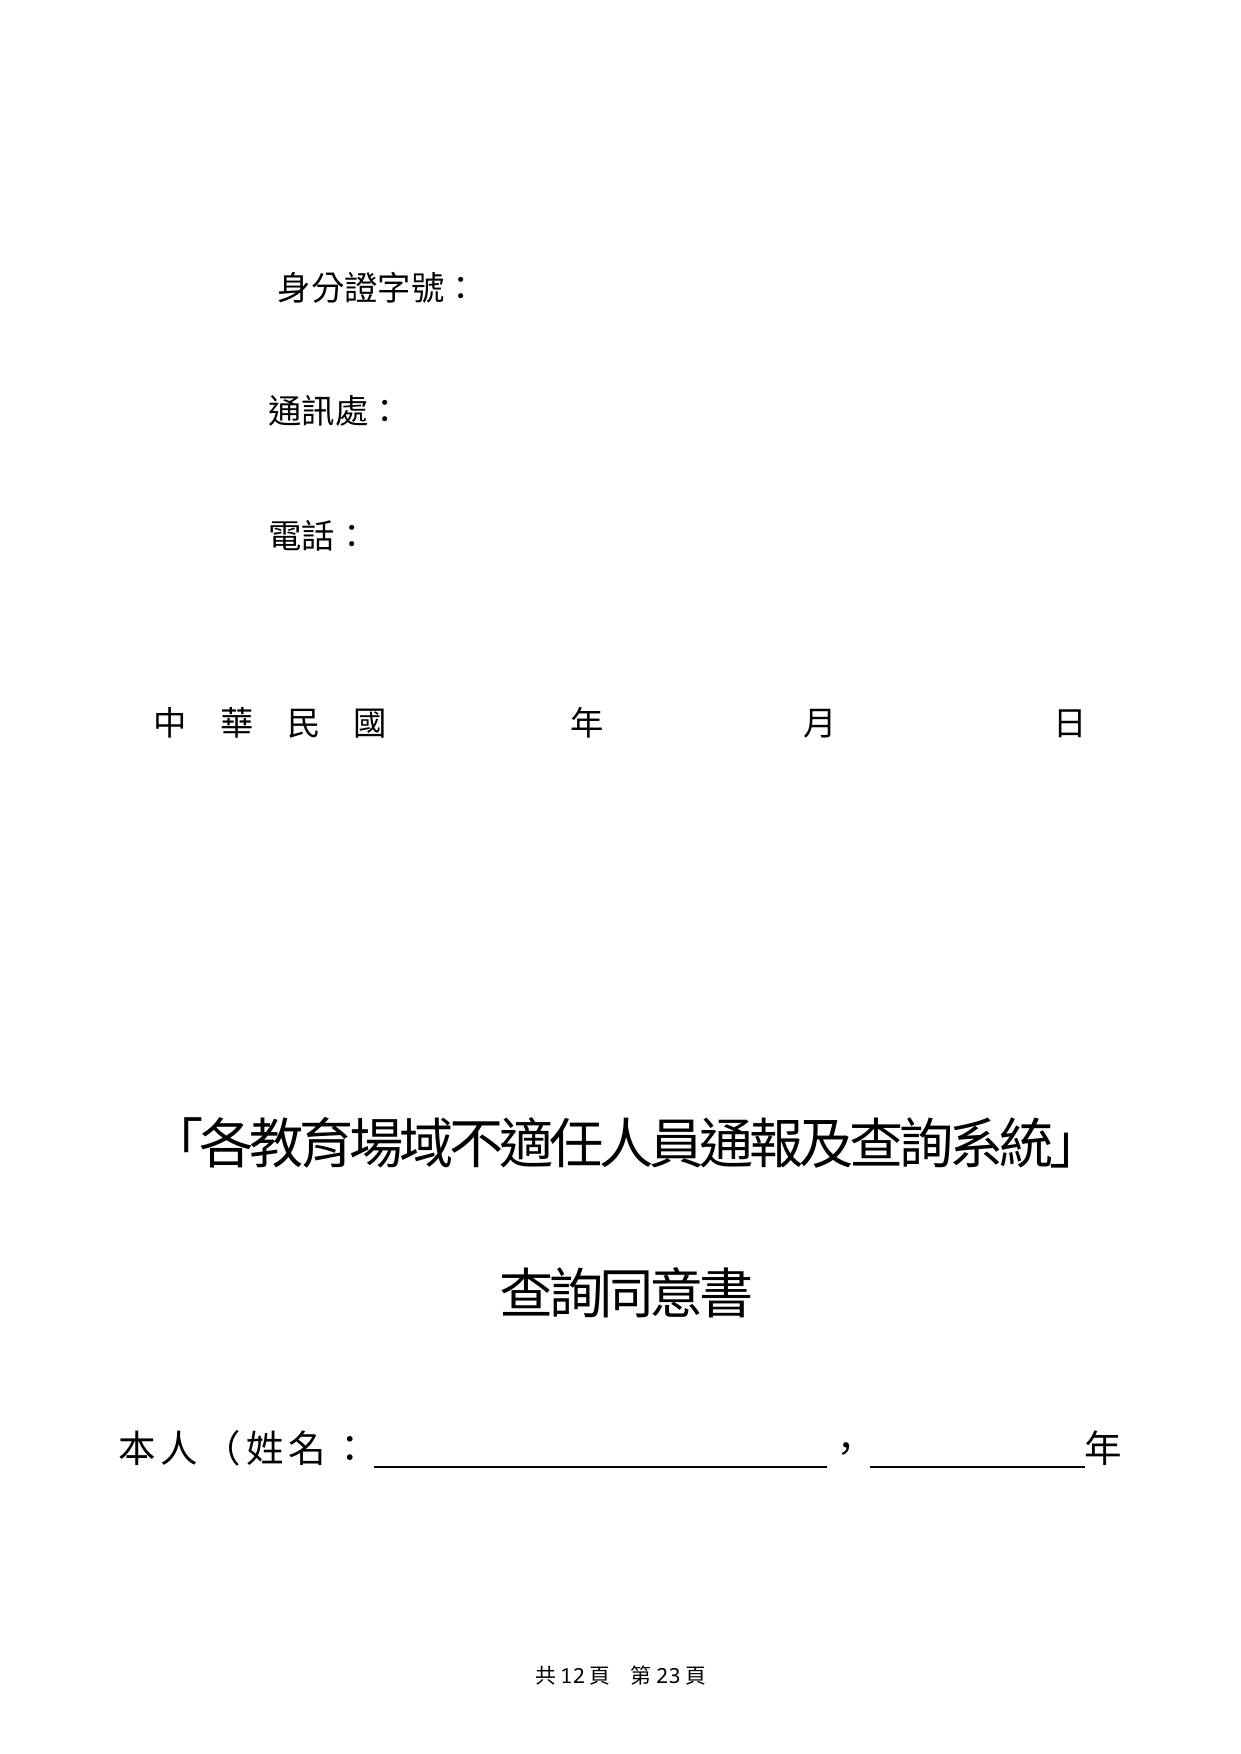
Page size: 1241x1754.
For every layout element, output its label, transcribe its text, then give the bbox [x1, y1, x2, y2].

text 「各教育場域不適任人員通報及查詢系統」 [118, 1067, 1138, 1192]
text 電話： [118, 492, 1122, 555]
text 通訊處： [118, 367, 1122, 430]
text 中 華 民 國 年 月 日 [118, 680, 1122, 742]
text 身分證字號： [118, 242, 1122, 305]
text 本人（姓名： ， 年 [118, 1405, 1122, 1467]
text 查詢同意書 [118, 1217, 1138, 1342]
